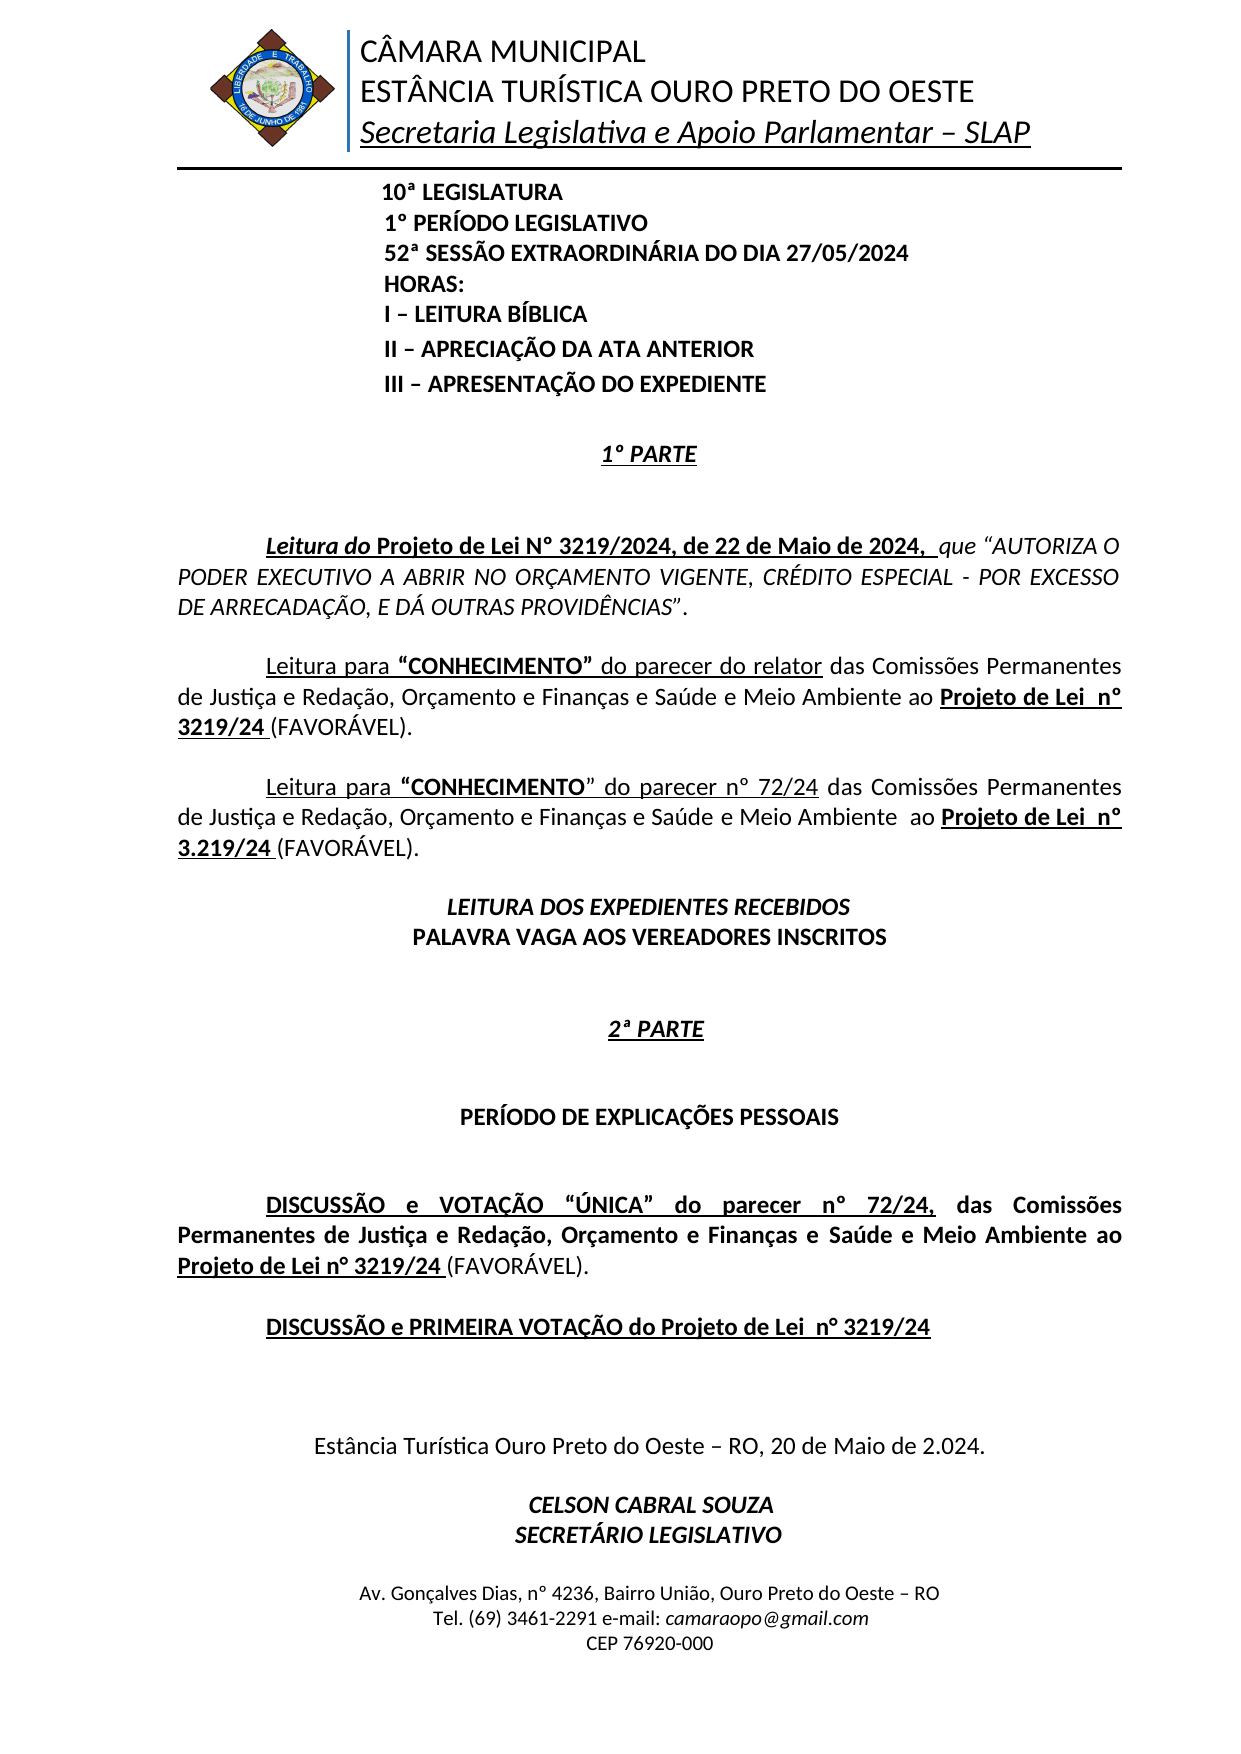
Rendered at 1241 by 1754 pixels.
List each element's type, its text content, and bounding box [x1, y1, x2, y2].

text HORAS: [384, 268, 1122, 298]
text PALAVRA VAGA AOS VEREADORES INSCRITOS [177, 922, 1122, 952]
picture [210, 29, 335, 147]
text Leitura para “CONHECIMENTO” do parecer do relator das Comissões Permanentes de Justiça e Redação, Orçamento e Finanças e Saúde e Meio Ambiente ao Projeto de Lei nº 3219/24 (FAVORÁVEL). [177, 650, 1122, 742]
text Leitura para “CONHECIMENTO” do parecer nº 72/24 das Comissões Permanentes de Justiça e Redação, Orçamento e Finanças e Saúde e Meio Ambiente ao Projeto de Lei nº 3.219/24 (FAVORÁVEL). [177, 771, 1122, 862]
text 2ª PARTE [177, 1013, 1122, 1044]
text 52ª SESSÃO EXTRAORDINÁRIA DO DIA 27/05/2024 [384, 237, 1122, 268]
text DISCUSSÃO e PRIMEIRA VOTAÇÃO do Projeto de Lei n° 3219/24 [177, 1311, 1122, 1342]
text 1º PARTE [177, 438, 1122, 469]
text SECRETÁRIO LEGISLATIVO [177, 1519, 1122, 1550]
text 10ª LEGISLATURA [177, 176, 1122, 207]
text III – APRESENTAÇÃO DO EXPEDIENTE [384, 368, 1122, 399]
text CELSON CABRAL SOUZA [177, 1489, 1122, 1519]
text II – APRECIAÇÃO DA ATA ANTERIOR [384, 333, 1122, 364]
text I – LEITURA BÍBLICA [384, 298, 1122, 329]
text Leitura do Projeto de Lei Nº 3219/2024, de 22 de Maio de 2024, que “AUTORIZA O PODER EXECUTIVO A ABRIR NO ORÇAMENTO VIGENTE, CRÉDITO ESPECIAL - POR EXCESSO DE ARRECADAÇÃO, E DÁ OUTRAS PROVIDÊNCIAS”. [177, 530, 1122, 622]
text LEITURA DOS EXPEDIENTES RECEBIDOS [177, 891, 1122, 922]
text PERÍODO DE EXPLICAÇÕES PESSOAIS [177, 1101, 1122, 1132]
text 1º PERÍODO LEGISLATIVO [384, 207, 1122, 237]
text DISCUSSÃO e VOTAÇÃO “ÚNICA” do parecer nº 72/24, das Comissões Permanentes de Justiça e Redação, Orçamento e Finanças e Saúde e Meio Ambiente ao Projeto de Lei n° 3219/24 (FAVORÁVEL). [177, 1189, 1122, 1281]
text Estância Turística Ouro Preto do Oeste – RO, 20 de Maio de 2.024. [177, 1430, 1122, 1460]
